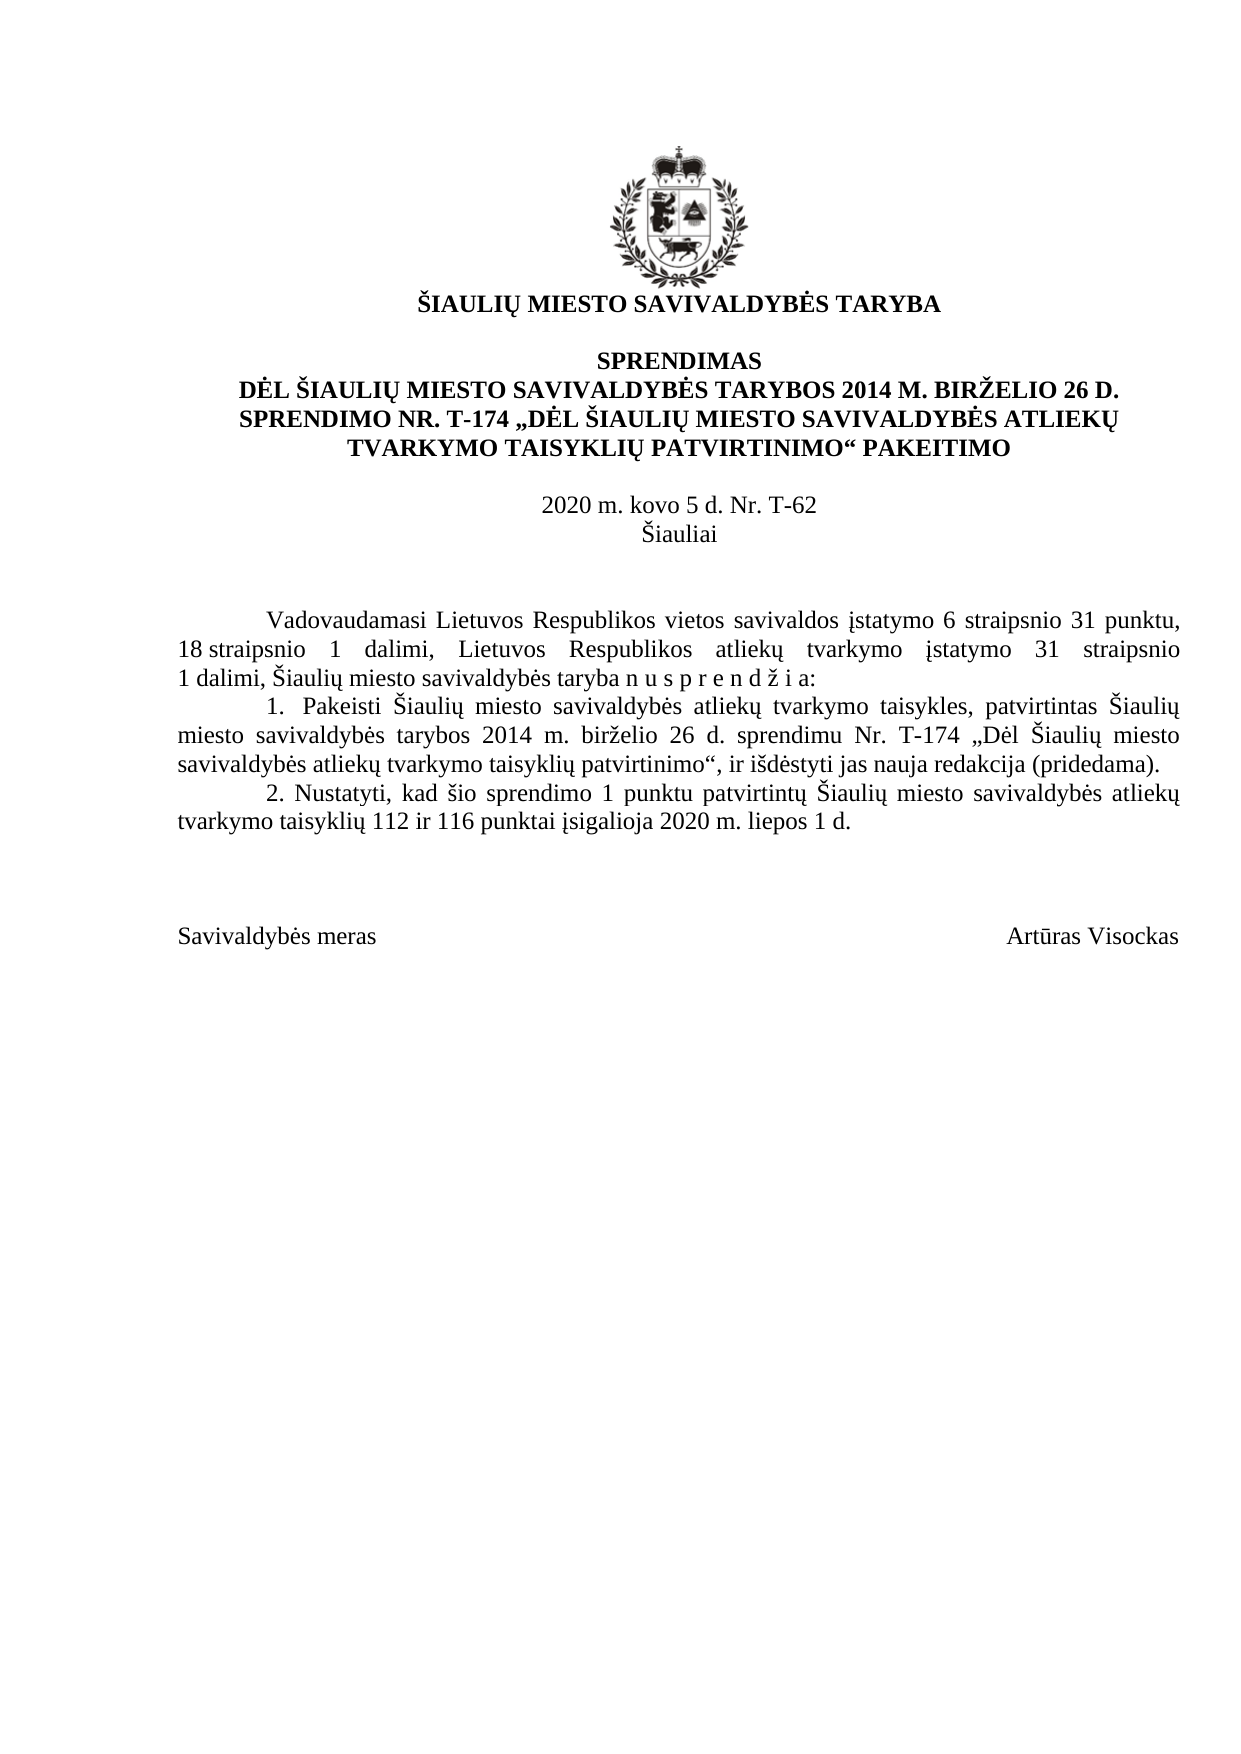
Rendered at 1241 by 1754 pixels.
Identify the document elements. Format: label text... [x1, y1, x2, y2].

text SPRENDIMAS [177, 346, 1181, 375]
text 2020 m. kovo 5 d. Nr. T-62 [177, 490, 1181, 519]
text ŠIAULIŲ MIESTO SAVIVALDYBĖS TARYBA [177, 289, 1181, 318]
text Šiauliai [177, 519, 1181, 548]
text Vadovaudamasi Lietuvos Respublikos vietos savivaldos įstatymo 6 straipsnio 31 punktu, 18 straipsnio 1 dalimi, Lietuvos Respublikos atliekų tvarkymo įstatymo 31 straipsnio 1 dalimi, Šiaulių miesto savivaldybės taryba n u s p r e n d ž i a: [177, 605, 1181, 691]
text 2. Nustatyti, kad šio sprendimo 1 punktu patvirtintų Šiaulių miesto savivaldybės atliekų tvarkymo taisyklių 112 ir 116 punktai įsigalioja 2020 m. liepos 1 d. [177, 778, 1181, 835]
text DĖL ŠIAULIŲ MIESTO SAVIVALDYBĖS TARYBOS 2014 M. BIRŽELIO 26 D. SPRENDIMO NR. T-174 „DĖL ŠIAULIŲ MIESTO SAVIVALDYBĖS ATLIEKŲ TVARKYMO TAISYKLIŲ PATVIRTINIMO“ PAKEITIMO [177, 375, 1181, 461]
text Savivaldybės meras Artūras Visockas [177, 921, 1181, 950]
text 1. Pakeisti Šiaulių miesto savivaldybės atliekų tvarkymo taisykles, patvirtintas Šiaulių miesto savivaldybės tarybos 2014 m. birželio 26 d. sprendimu Nr. T-174 „Dėl Šiaulių miesto savivaldybės atliekų tvarkymo taisyklių patvirtinimo“, ir išdėstyti jas nauja redakcija (pridedama). [177, 691, 1181, 778]
